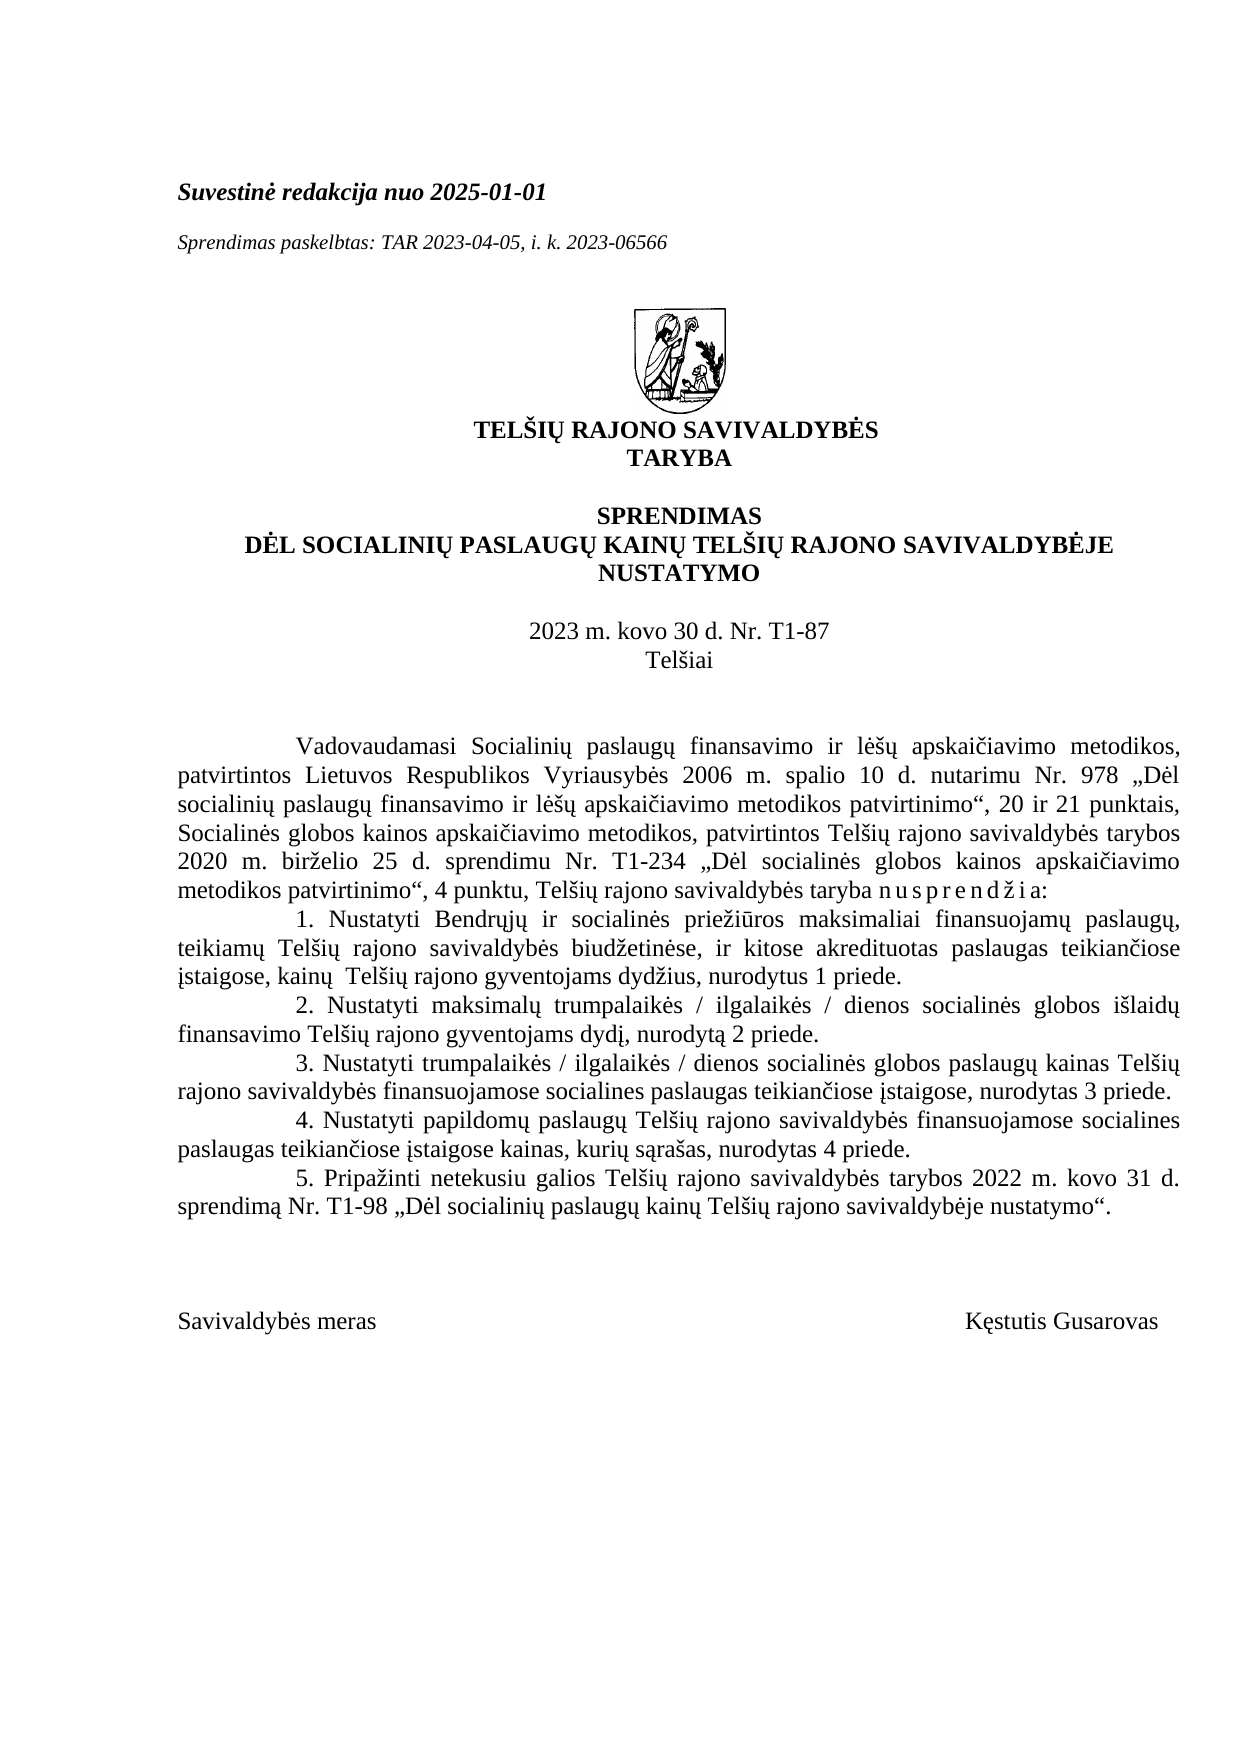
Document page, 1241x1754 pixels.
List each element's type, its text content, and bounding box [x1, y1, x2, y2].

text TARYBA [177, 443, 1181, 472]
text Suvestinė redakcija nuo 2025-01-01 [177, 177, 1181, 206]
text Vadovaudamasi Socialinių paslaugų finansavimo ir lėšų apskaičiavimo metodikos, patvirtintos Lietuvos Respublikos Vyriausybės 2006 m. spalio 10 d. nutarimu Nr. 978 „Dėl socialinių paslaugų finansavimo ir lėšų apskaičiavimo metodikos patvirtinimo“, 20 ir 21 punktais, Socialinės globos kainos apskaičiavimo metodikos, patvirtintos Telšių rajono savivaldybės tarybos 2020 m. birželio 25 d. sprendimu Nr. T1-234 „Dėl socialinės globos kainos apskaičiavimo metodikos patvirtinimo“, 4 punktu, Telšių rajono savivaldybės taryba nusprendžia: [177, 731, 1181, 904]
text 3. Nustatyti trumpalaikės / ilgalaikės / dienos socialinės globos paslaugų kainas Telšių rajono savivaldybės finansuojamose socialines paslaugas teikiančiose įstaigose, nurodytas 3 priede. [177, 1048, 1181, 1105]
text 2. Nustatyti maksimalų trumpalaikės / ilgalaikės / dienos socialinės globos išlaidų finansavimo Telšių rajono gyventojams dydį, nurodytą 2 priede. [177, 990, 1181, 1048]
text TELŠIŲ RAJONO SAVIVALDYBĖS [177, 415, 1181, 443]
text 2023 m. kovo 30 d. Nr. T1-87 [177, 616, 1181, 645]
text 1. Nustatyti Bendrųjų ir socialinės priežiūros maksimaliai finansuojamų paslaugų, teikiamų Telšių rajono savivaldybės biudžetinėse, ir kitose akredituotas paslaugas teikiančiose įstaigose, kainų Telšių rajono gyventojams dydžius, nurodytus 1 priede. [177, 904, 1181, 990]
text Sprendimas paskelbtas: TAR 2023-04-05, i. k. 2023-06566 [177, 230, 1181, 254]
text SPRENDIMAS [177, 501, 1181, 530]
text 4. Nustatyti papildomų paslaugų Telšių rajono savivaldybės finansuojamose socialines paslaugas teikiančiose įstaigose kainas, kurių sąrašas, nurodytas 4 priede. [177, 1105, 1181, 1163]
text 5. Pripažinti netekusiu galios Telšių rajono savivaldybės tarybos 2022 m. kovo 31 d. sprendimą Nr. T1-98 „Dėl socialinių paslaugų kainų Telšių rajono savivaldybėje nustatymo“. [177, 1163, 1181, 1220]
text Savivaldybės meras Kęstutis Gusarovas [177, 1306, 1181, 1335]
text DĖL SOCIALINIŲ PASLAUGŲ KAINŲ TELŠIŲ RAJONO SAVIVALDYBĖJE NUSTATYMO [177, 530, 1181, 587]
text Telšiai [177, 645, 1181, 673]
